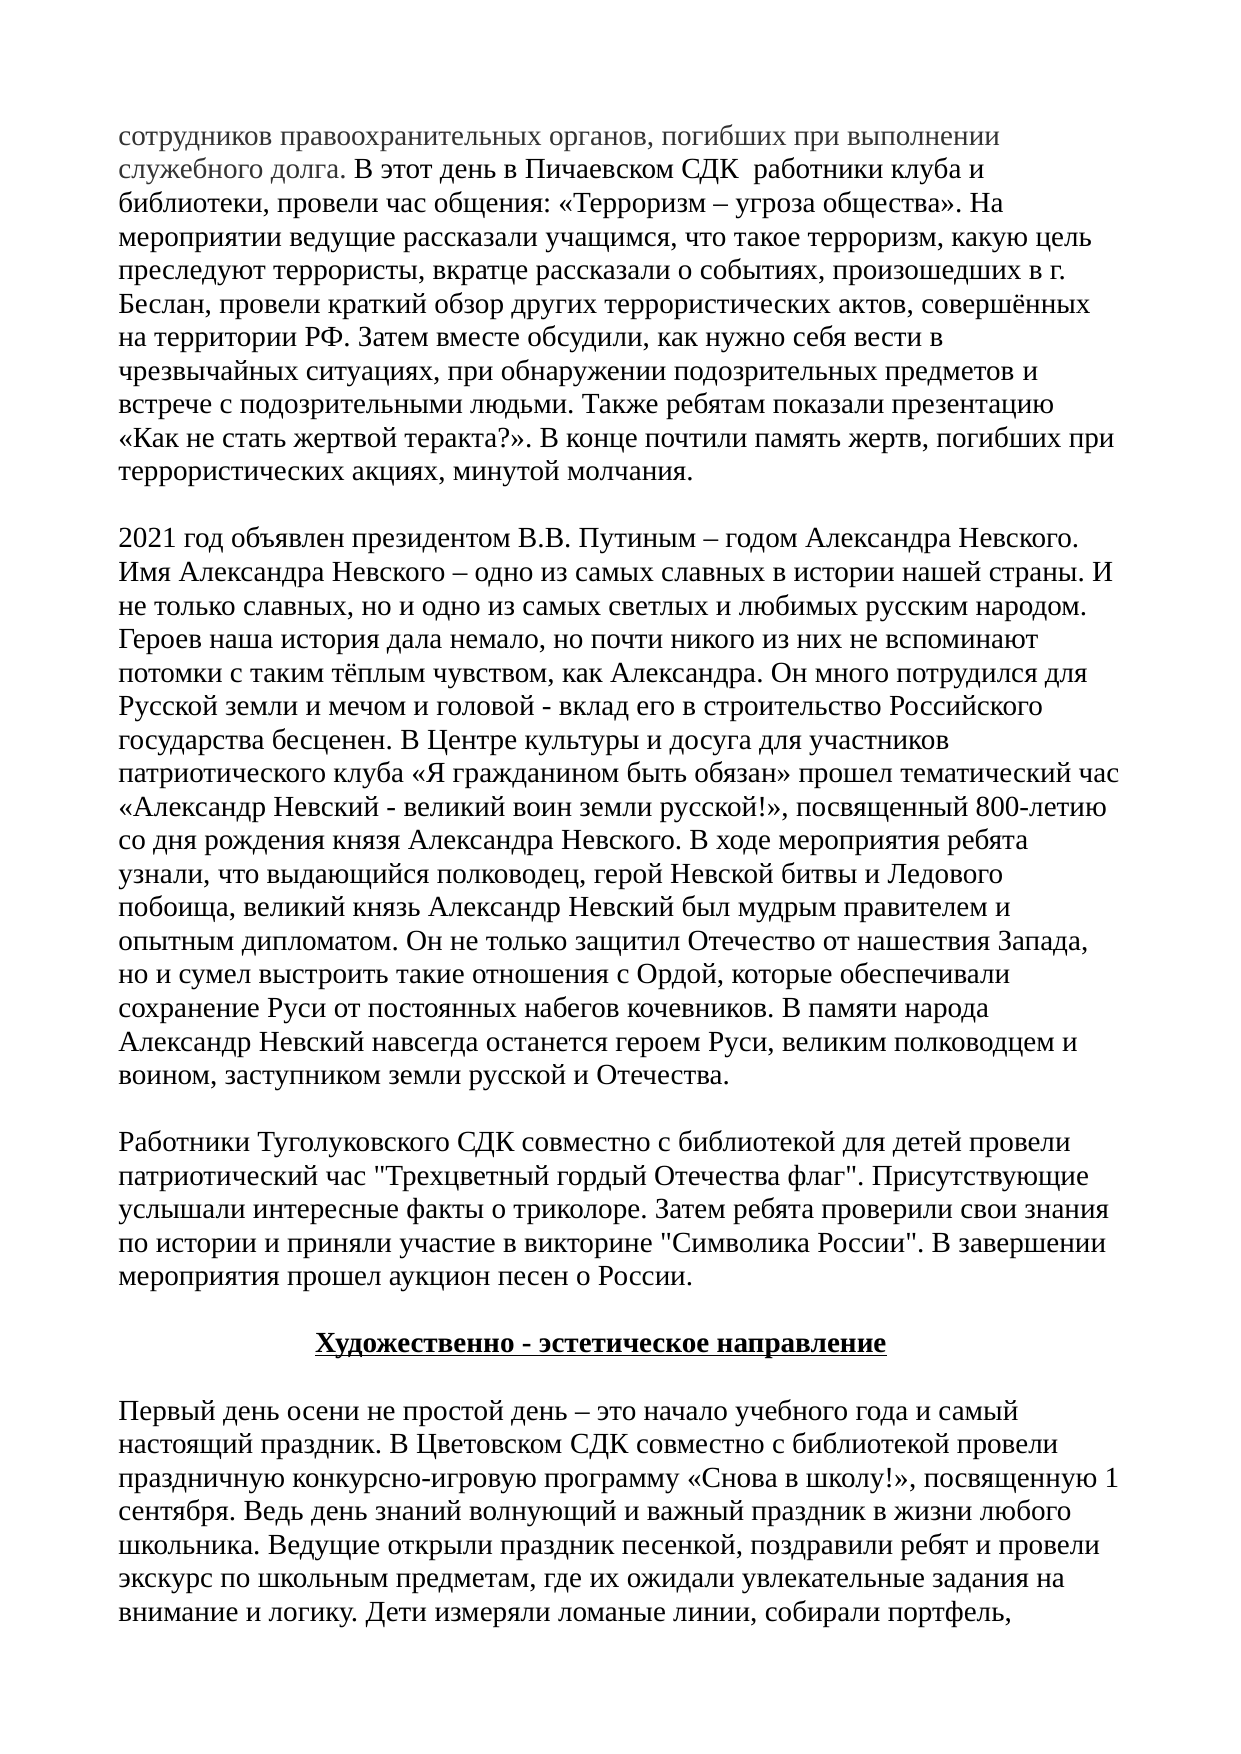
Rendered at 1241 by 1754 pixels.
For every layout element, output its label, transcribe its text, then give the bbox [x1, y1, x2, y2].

text сотрудников правоохранительных органов, погибших при выполнении служебного долга. В этот день в Пичаевском СДК работники клуба и библиотеки, провели час общения: «Терроризм – угроза общества». На мероприятии ведущие рассказали учащимся, что такое терроризм, какую цель преследуют террористы, вкратце рассказали о событиях, произошедших в г. Беслан, провели краткий обзор других террористических актов, совершённых на территории РФ. Затем вместе обсудили, как нужно себя вести в чрезвычайных ситуациях, при обнаружении подозрительных предметов и встрече с подозрительными людьми. Также ребятам показали презентацию «Как не стать жертвой теракта?». В конце почтили память жертв, погибших при террористических акциях, минутой молчания. [118, 118, 1122, 487]
text Художественно - эстетическое направление [118, 1326, 1122, 1359]
text Работники Туголуковского СДК совместно с библиотекой для детей провели патриотический час "Трехцветный гордый Отечества флаг". Присутствующие услышали интересные факты о триколоре. Затем ребята проверили свои знания по истории и приняли участие в викторине "Символика России". В завершении мероприятия прошел аукцион песен о России. [118, 1124, 1122, 1292]
text 2021 год объявлен президентом В.В. Путиным – годом Александра Невского. Имя Александра Невского – одно из самых славных в истории нашей страны. И не только славных, но и одно из самых светлых и любимых русским народом. Героев наша история дала немало, но почти никого из них не вспоминают потомки с таким тёплым чувством, как Александра. Он много потрудился для Русской земли и мечом и головой - вклад его в строительство Российского государства бесценен.​ В Центре культуры и досуга для участников патриотического клуба «Я гражданином быть обязан» прошел тематический час «Александр Невский - великий воин земли русской!», посвященный 800-летию со дня рождения князя Александра Невского. В ходе мероприятия ребята узнали, что выдающийся полководец, герой Невской битвы и Ледового побоища, великий князь Александр Невский был мудрым правителем и опытным дипломатом. Он не только защитил Отечество от нашествия Запада, но и сумел выстроить такие отношения с Ордой, которые обеспечивали сохранение Руси от постоянных набегов кочевников. В памяти народа Александр Невский навсегда останется героем Руси, великим полководцем и воином, заступником земли русской и Отечества. [118, 521, 1122, 1091]
text Первый день осени не простой день – это начало учебного года и самый настоящий праздник. В Цветовском СДК совместно с библиотекой провели праздничную конкурсно-игровую программу «Снова в школу!», посвященную 1 сентября. Ведь день знаний волнующий и важный праздник в жизни любого школьника. Ведущие открыли праздник песенкой, поздравили ребят и провели экскурс по школьным предметам, где их ожидали увлекательные задания на внимание и логику. Дети измеряли ломаные линии, собирали портфель, [118, 1393, 1122, 1627]
